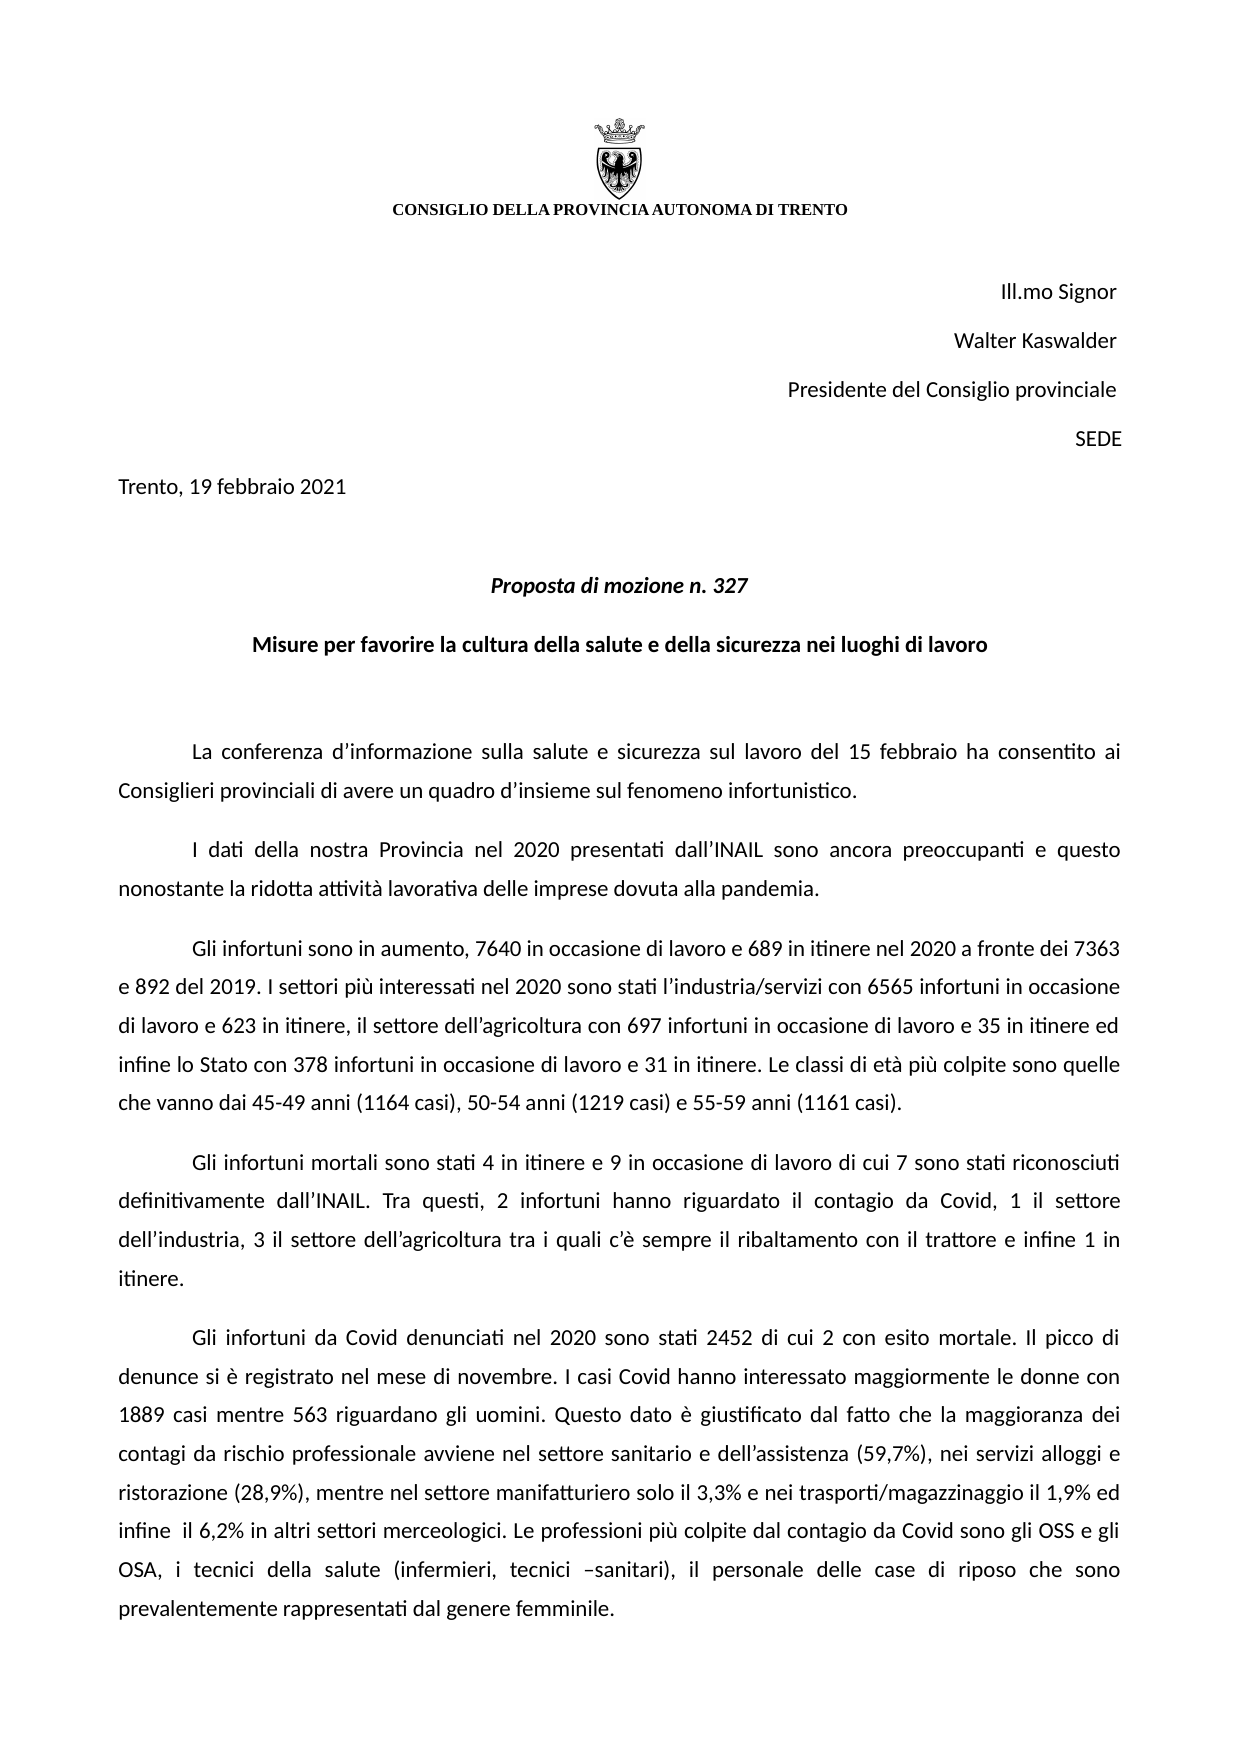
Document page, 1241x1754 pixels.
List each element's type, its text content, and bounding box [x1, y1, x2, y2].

picture [594, 118, 646, 200]
text Walter Kaswalder [118, 326, 1122, 354]
text Ill.mo Signor [118, 277, 1122, 305]
text Proposta di mozione n. 327 [118, 571, 1122, 599]
text Trento, 19 febbraio 2021 [118, 472, 1122, 501]
text SEDE [118, 424, 1122, 452]
text Presidente del Consiglio provinciale [118, 375, 1122, 403]
text Misure per favorire la cultura della salute e della sicurezza nei luoghi di lavoro [118, 630, 1122, 658]
text Gli infortuni mortali sono stati 4 in itinere e 9 in occasione di lavoro di cui 7 sono stati riconosciuti definitivamente dall’INAIL. Tra questi, 2 infortuni hanno riguardato il contagio da Covid, 1 il settore dell’industria, 3 il settore dell’agricoltura tra i quali c’è sempre il ribaltamento con il trattore e infine 1 in itinere. [118, 1148, 1122, 1292]
text Gli infortuni sono in aumento, 7640 in occasione di lavoro e 689 in itinere nel 2020 a fronte dei 7363 e 892 del 2019. I settori più interessati nel 2020 sono stati l’industria/servizi con 6565 infortuni in occasione di lavoro e 623 in itinere, il settore dell’agricoltura con 697 infortuni in occasione di lavoro e 35 in itinere ed infine lo Stato con 378 infortuni in occasione di lavoro e 31 in itinere. Le classi di età più colpite sono quelle che vanno dai 45-49 anni (1164 casi), 50-54 anni (1219 casi) e 55-59 anni (1161 casi). [118, 934, 1122, 1116]
text I dati della nostra Provincia nel 2020 presentati dall’INAIL sono ancora preoccupanti e questo nonostante la ridotta attività lavorativa delle imprese dovuta alla pandemia. [118, 836, 1122, 902]
text La conferenza d’informazione sulla salute e sicurezza sul lavoro del 15 febbraio ha consentito ai Consiglieri provinciali di avere un quadro d’insieme sul fenomeno infortunistico. [118, 737, 1122, 804]
text Gli infortuni da Covid denunciati nel 2020 sono stati 2452 di cui 2 con esito mortale. Il picco di denunce si è registrato nel mese di novembre. I casi Covid hanno interessato maggiormente le donne con 1889 casi mentre 563 riguardano gli uomini. Questo dato è giustificato dal fatto che la maggioranza dei contagi da rischio professionale avviene nel settore sanitario e dell’assistenza (59,7%), nei servizi alloggi e ristorazione (28,9%), mentre nel settore manifatturiero solo il 3,3% e nei trasporti/magazzinaggio il 1,9% ed infine il 6,2% in altri settori merceologici. Le professioni più colpite dal contagio da Covid sono gli OSS e gli OSA, i tecnici della salute (infermieri, tecnici –sanitari), il personale delle case di riposo che sono prevalentemente rappresentati dal genere femminile. [118, 1323, 1122, 1622]
